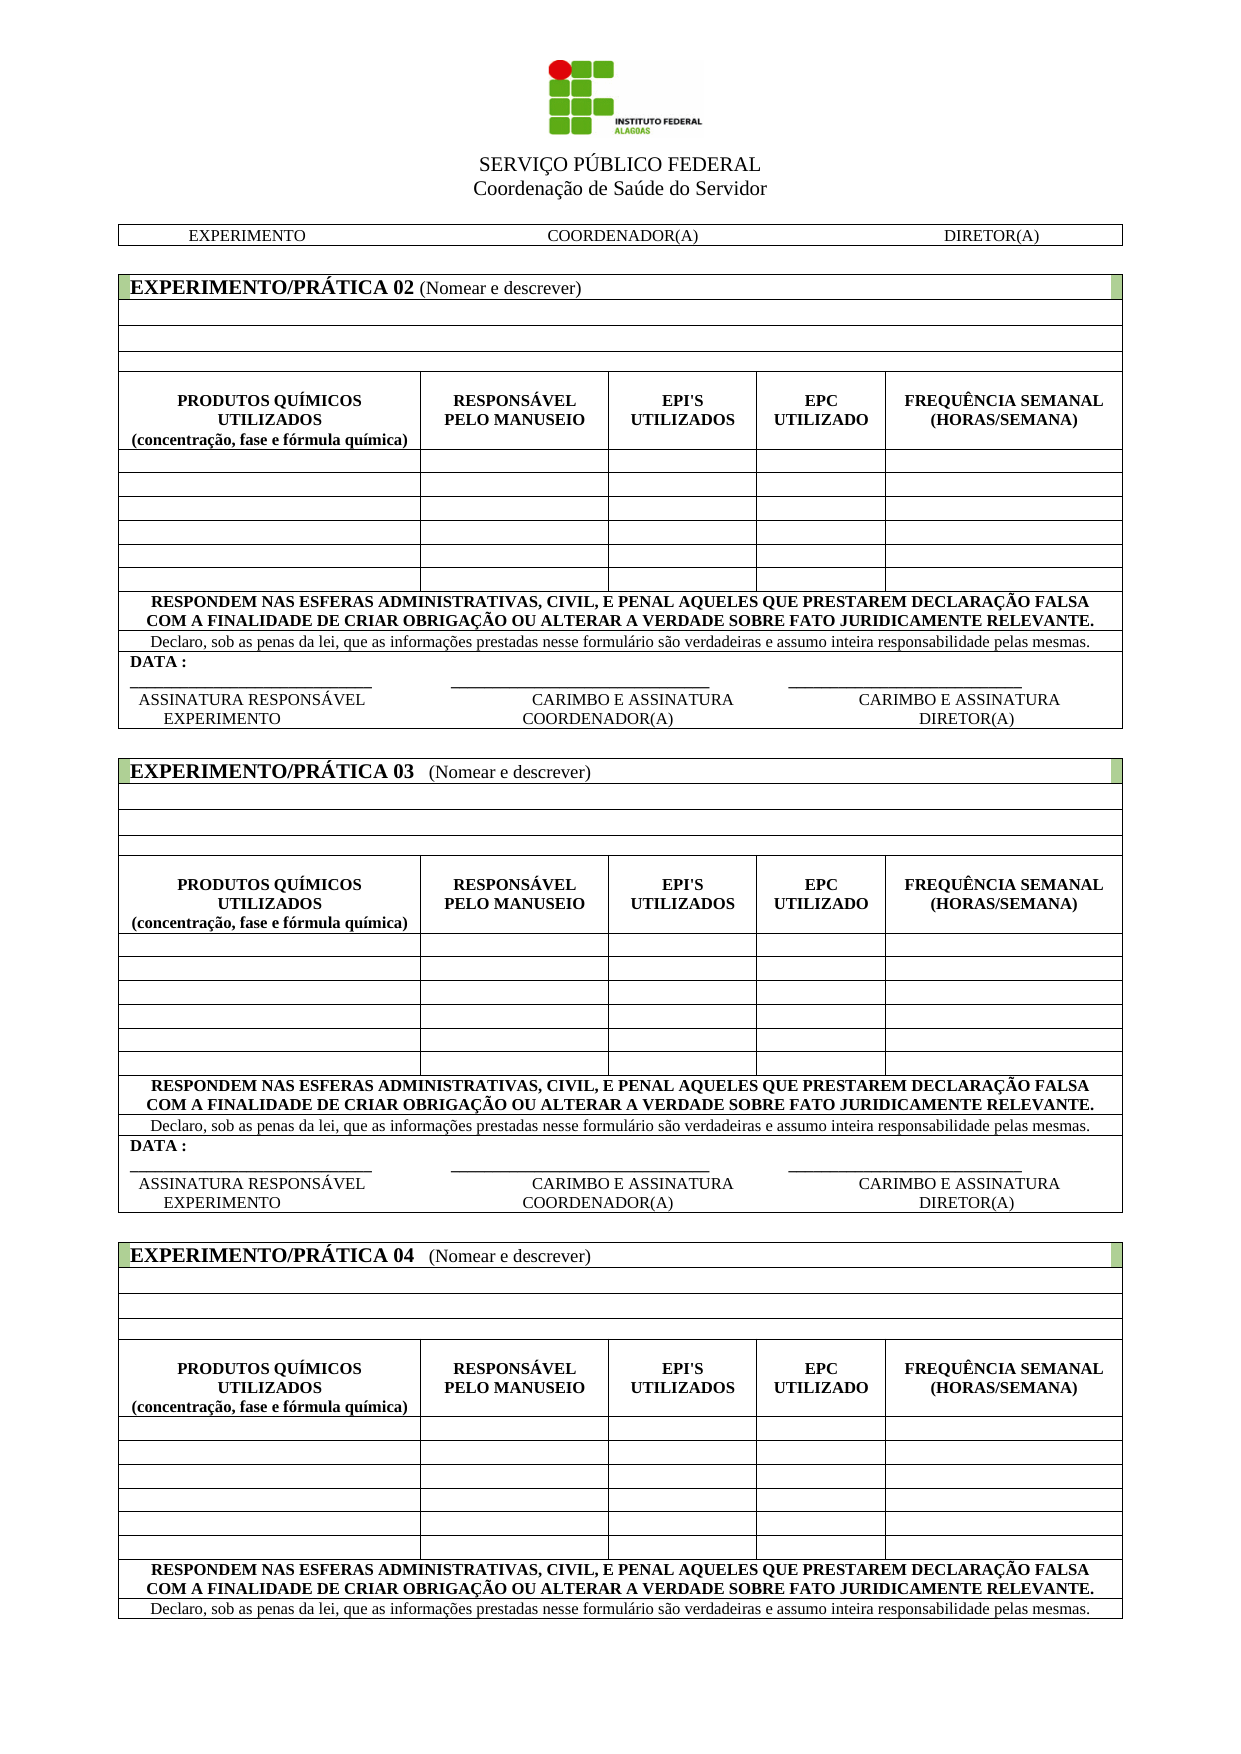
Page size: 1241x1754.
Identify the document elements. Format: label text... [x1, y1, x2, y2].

table_cell [886, 1465, 1122, 1487]
table_cell [119, 1441, 420, 1464]
table_cell EPI'S UTILIZADOS [609, 1340, 756, 1416]
table_cell [757, 934, 885, 956]
table_cell [757, 473, 885, 496]
table_cell [886, 1417, 1122, 1440]
table_cell [609, 1489, 756, 1511]
table_cell [886, 545, 1122, 567]
table_cell [609, 473, 756, 496]
table_cell [119, 1489, 420, 1511]
table_cell [119, 326, 1122, 351]
table_cell [421, 473, 608, 496]
table_cell RESPONDEM NAS ESFERAS ADMINISTRATIVAS, CIVIL, E PENAL AQUELES QUE PRESTAREM DECLARAÇÃO FALSA COM A FINALIDADE DE CRIAR OBRIGAÇÃO OU ALTERAR A VERDADE SOBRE FATO JURIDICAMENTE RELEVANTE. [119, 592, 1122, 630]
table_cell [757, 521, 885, 543]
table_cell EPC UTILIZADO [757, 1340, 885, 1416]
table_cell [421, 450, 608, 472]
table_cell EPI'S UTILIZADOS [609, 372, 756, 448]
table_cell [609, 1029, 756, 1051]
table_cell [757, 1029, 885, 1051]
table_cell [421, 934, 608, 956]
table_cell [609, 1417, 756, 1440]
table_cell [886, 521, 1122, 543]
table_cell [757, 1417, 885, 1440]
table_cell [421, 1029, 608, 1051]
table_cell [886, 1536, 1122, 1559]
table_cell [886, 1052, 1122, 1075]
table_cell [886, 934, 1122, 956]
table_cell [609, 1005, 756, 1027]
table_cell [609, 1052, 756, 1075]
table_cell [757, 1052, 885, 1075]
table_cell [609, 981, 756, 1004]
table_cell [421, 1005, 608, 1027]
table_cell [886, 1029, 1122, 1051]
table_cell [119, 1465, 420, 1487]
table_cell [119, 1417, 420, 1440]
table_cell PRODUTOS QUÍMICOS UTILIZADOS (concentração, fase e fórmula química) [119, 856, 420, 932]
table_cell [609, 1465, 756, 1487]
table_cell [609, 545, 756, 567]
table_cell [757, 1005, 885, 1027]
table_cell [119, 1294, 1122, 1318]
table_cell [886, 473, 1122, 496]
table_cell [421, 545, 608, 567]
table_cell [886, 568, 1122, 591]
table_cell [119, 957, 420, 980]
table_cell EPC UTILIZADO [757, 372, 885, 448]
table_cell [609, 1536, 756, 1559]
table_cell [119, 934, 420, 956]
table_cell [119, 1536, 420, 1559]
table_cell [421, 568, 608, 591]
table_cell [757, 1465, 885, 1487]
table_cell [886, 1512, 1122, 1535]
table_cell Declaro, sob as penas da lei, que as informações prestadas nesse formulário são verdadeiras e assumo inteira responsabilidade pelas mesmas. [119, 1115, 1122, 1134]
table_cell EPI'S UTILIZADOS [609, 856, 756, 932]
table_cell [886, 1489, 1122, 1511]
table_cell [757, 957, 885, 980]
table_cell [421, 1536, 608, 1559]
table_cell [119, 545, 420, 567]
table_cell [119, 521, 420, 543]
table_cell [119, 1268, 1122, 1293]
table_cell [609, 497, 756, 520]
table_cell [421, 521, 608, 543]
table_cell FREQUÊNCIA SEMANAL (HORAS/SEMANA) [886, 1340, 1122, 1416]
table_cell EXPERIMENTO COORDENADOR(A) DIRETOR(A) [119, 225, 1122, 244]
table_cell Declaro, sob as penas da lei, que as informações prestadas nesse formulário são verdadeiras e assumo inteira responsabilidade pelas mesmas. [119, 1599, 1122, 1618]
table_cell [886, 497, 1122, 520]
table_cell [757, 1441, 885, 1464]
table_cell PRODUTOS QUÍMICOS UTILIZADOS (concentração, fase e fórmula química) [119, 372, 420, 448]
table_cell DATA : _____________________________ _______________________________ ____________________________ ASSINATURA RESPONSÁVEL CARIMBO E ASSINATURA CARIMBO E ASSINATURA EXPERIMENTO COORDENADOR(A) DIRETOR(A) [119, 1136, 1122, 1212]
table_cell FREQUÊNCIA SEMANAL (HORAS/SEMANA) [886, 856, 1122, 932]
table_cell RESPONSÁVEL PELO MANUSEIO [421, 856, 608, 932]
table_cell [757, 1536, 885, 1559]
table_cell [609, 521, 756, 543]
table_cell [119, 981, 420, 1004]
table_cell FREQUÊNCIA SEMANAL (HORAS/SEMANA) [886, 372, 1122, 448]
table_cell [886, 450, 1122, 472]
table_cell [757, 568, 885, 591]
table_cell [119, 497, 420, 520]
table_cell [609, 450, 756, 472]
table_cell [119, 1029, 420, 1051]
table_cell [757, 1512, 885, 1535]
table_cell [757, 497, 885, 520]
table_cell [609, 957, 756, 980]
table_cell [119, 473, 420, 496]
table_cell EPC UTILIZADO [757, 856, 885, 932]
table_cell [421, 981, 608, 1004]
table_cell [421, 1417, 608, 1440]
table_cell [119, 1319, 1122, 1338]
table_cell [421, 957, 608, 980]
table_cell [119, 1052, 420, 1075]
table_cell [757, 981, 885, 1004]
table_cell [421, 1489, 608, 1511]
table_cell [421, 1465, 608, 1487]
table_cell [609, 934, 756, 956]
table_cell [421, 497, 608, 520]
table_cell [119, 784, 1122, 809]
table_cell [886, 981, 1122, 1004]
table_cell [757, 450, 885, 472]
table_cell [757, 545, 885, 567]
table_cell [757, 1489, 885, 1511]
table_cell [609, 1512, 756, 1535]
table_cell RESPONSÁVEL PELO MANUSEIO [421, 372, 608, 448]
table_cell PRODUTOS QUÍMICOS UTILIZADOS (concentração, fase e fórmula química) [119, 1340, 420, 1416]
table_cell [421, 1052, 608, 1075]
table_cell DATA : _____________________________ _______________________________ ____________________________ ASSINATURA RESPONSÁVEL CARIMBO E ASSINATURA CARIMBO E ASSINATURA EXPERIMENTO COORDENADOR(A) DIRETOR(A) [119, 652, 1122, 728]
picture [547, 60, 705, 137]
table_cell [119, 352, 1122, 371]
table_cell [119, 810, 1122, 834]
table_cell [609, 1441, 756, 1464]
table_cell Declaro, sob as penas da lei, que as informações prestadas nesse formulário são verdadeiras e assumo inteira responsabilidade pelas mesmas. [119, 631, 1122, 651]
table_cell [119, 1512, 420, 1535]
table_cell RESPONSÁVEL PELO MANUSEIO [421, 1340, 608, 1416]
table_cell RESPONDEM NAS ESFERAS ADMINISTRATIVAS, CIVIL, E PENAL AQUELES QUE PRESTAREM DECLARAÇÃO FALSA COM A FINALIDADE DE CRIAR OBRIGAÇÃO OU ALTERAR A VERDADE SOBRE FATO JURIDICAMENTE RELEVANTE. [119, 1076, 1122, 1114]
table_cell [119, 450, 420, 472]
table_cell [119, 836, 1122, 855]
table_cell [119, 300, 1122, 325]
table_cell RESPONDEM NAS ESFERAS ADMINISTRATIVAS, CIVIL, E PENAL AQUELES QUE PRESTAREM DECLARAÇÃO FALSA COM A FINALIDADE DE CRIAR OBRIGAÇÃO OU ALTERAR A VERDADE SOBRE FATO JURIDICAMENTE RELEVANTE. [119, 1560, 1122, 1598]
table_cell [886, 1005, 1122, 1027]
table_cell [886, 1441, 1122, 1464]
table_cell [886, 957, 1122, 980]
table_cell [421, 1512, 608, 1535]
table_cell [609, 568, 756, 591]
table_cell [119, 568, 420, 591]
table_cell [119, 1005, 420, 1027]
table_cell [421, 1441, 608, 1464]
